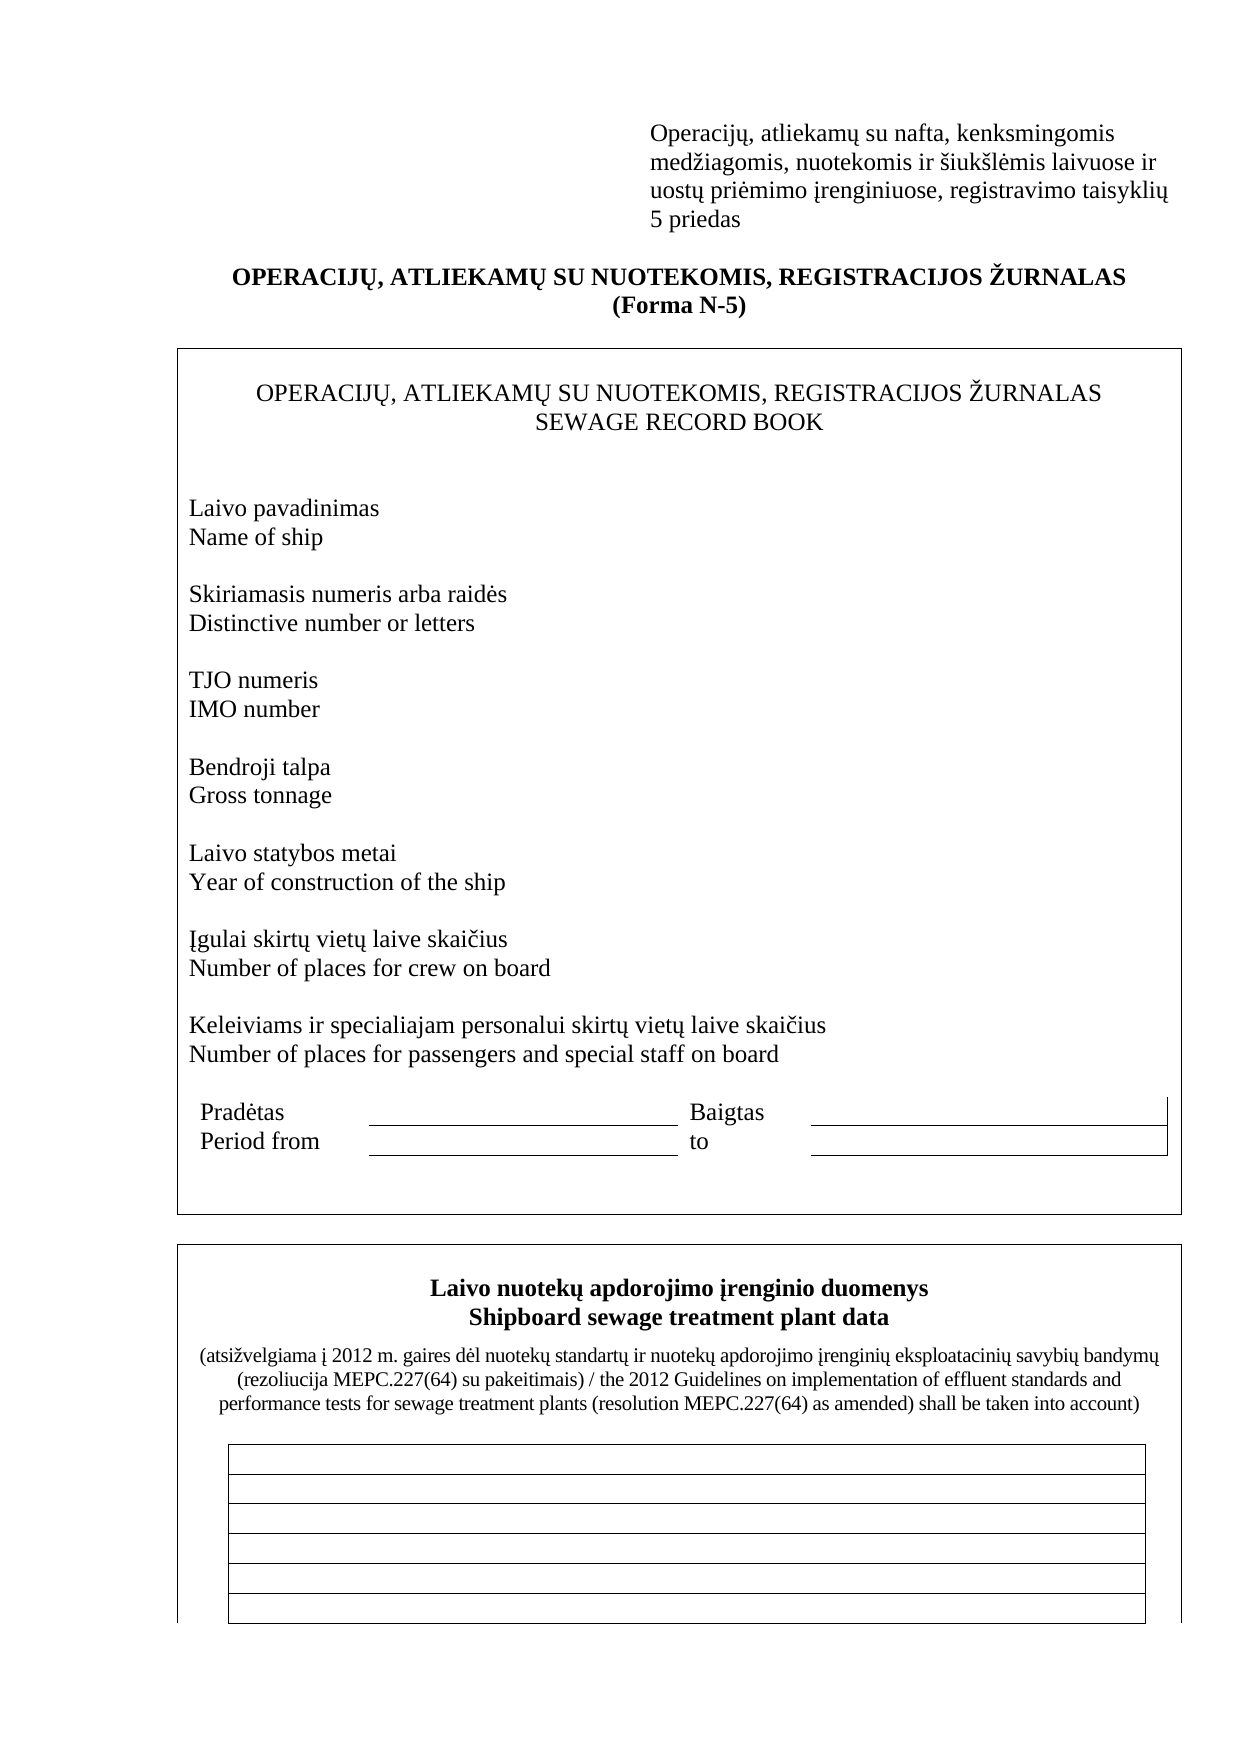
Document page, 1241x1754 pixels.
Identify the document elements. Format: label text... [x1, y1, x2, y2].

table_cell [1146, 1533, 1181, 1563]
table_cell [178, 1563, 228, 1593]
table_cell [1146, 1503, 1181, 1533]
table_cell [229, 1504, 1145, 1533]
text medžiagomis, nuotekomis ir šiukšlėmis laivuose ir [650, 147, 1181, 176]
text Operacijų, atliekamų su nafta, kenksmingomis [650, 118, 1181, 147]
table_cell [369, 1126, 678, 1155]
table_cell [229, 1534, 1145, 1563]
table_header [369, 1097, 678, 1125]
table_cell Period from [189, 1125, 368, 1155]
table_cell [229, 1594, 1145, 1622]
table_cell [229, 1564, 1145, 1593]
table_cell [178, 1533, 228, 1563]
table_cell [229, 1445, 1145, 1473]
table_header Laivo nuotekų apdorojimo įrenginio duomenys Shipboard sewage treatment plant data (atsižvelgiama į 2012 m. gaires dėl nuotekų standartų ir nuotekų apdorojimo įrenginių eksploatacinių savybių bandymų (rezoliucija MEPC.227(64) su pakeitimais) / the 2012 Guidelines on implementation of effluent standards and performance tests for sewage treatment plants (resolution MEPC.227(64) as amended) shall be taken into account) [178, 1245, 1181, 1444]
table_header OPERACIJŲ, ATLIEKAMŲ SU NUOTEKOMIS, REGISTRACIJOS ŽURNALAS SEWAGE RECORD BOOK Laivo pavadinimas Name of ship Skiriamasis numeris arba raidės Distinctive number or letters TJO numeris IMO number Bendroji talpa Gross tonnage Laivo statybos metai Year of construction of the ship Įgulai skirtų vietų laive skaičius Number of places for crew on board Keleiviams ir specialiajam personalui skirtų vietų laive skaičius Number of places for passengers and special staff on board [178, 349, 1181, 1214]
table_header Pradėtas [189, 1097, 368, 1125]
text Operacijų, atliekamų su nuotekomis, registracijos žurnalas [177, 262, 1181, 291]
table_cell [811, 1126, 1167, 1155]
table_cell [178, 1593, 228, 1622]
table_cell to [678, 1125, 811, 1155]
table_cell [178, 1503, 228, 1533]
text 5 priedas [650, 204, 1181, 233]
text (Forma N-5) [177, 291, 1181, 319]
table_cell [229, 1475, 1145, 1503]
table_cell [1146, 1563, 1181, 1593]
table_cell [1146, 1593, 1181, 1622]
text uostų priėmimo įrenginiuose, registravimo taisyklių [650, 176, 1181, 204]
table_header Baigtas [678, 1097, 811, 1125]
table_cell [1146, 1474, 1181, 1503]
table_header [811, 1097, 1167, 1125]
table_cell [178, 1444, 228, 1473]
table_cell [178, 1474, 228, 1503]
table_cell [1146, 1444, 1181, 1473]
